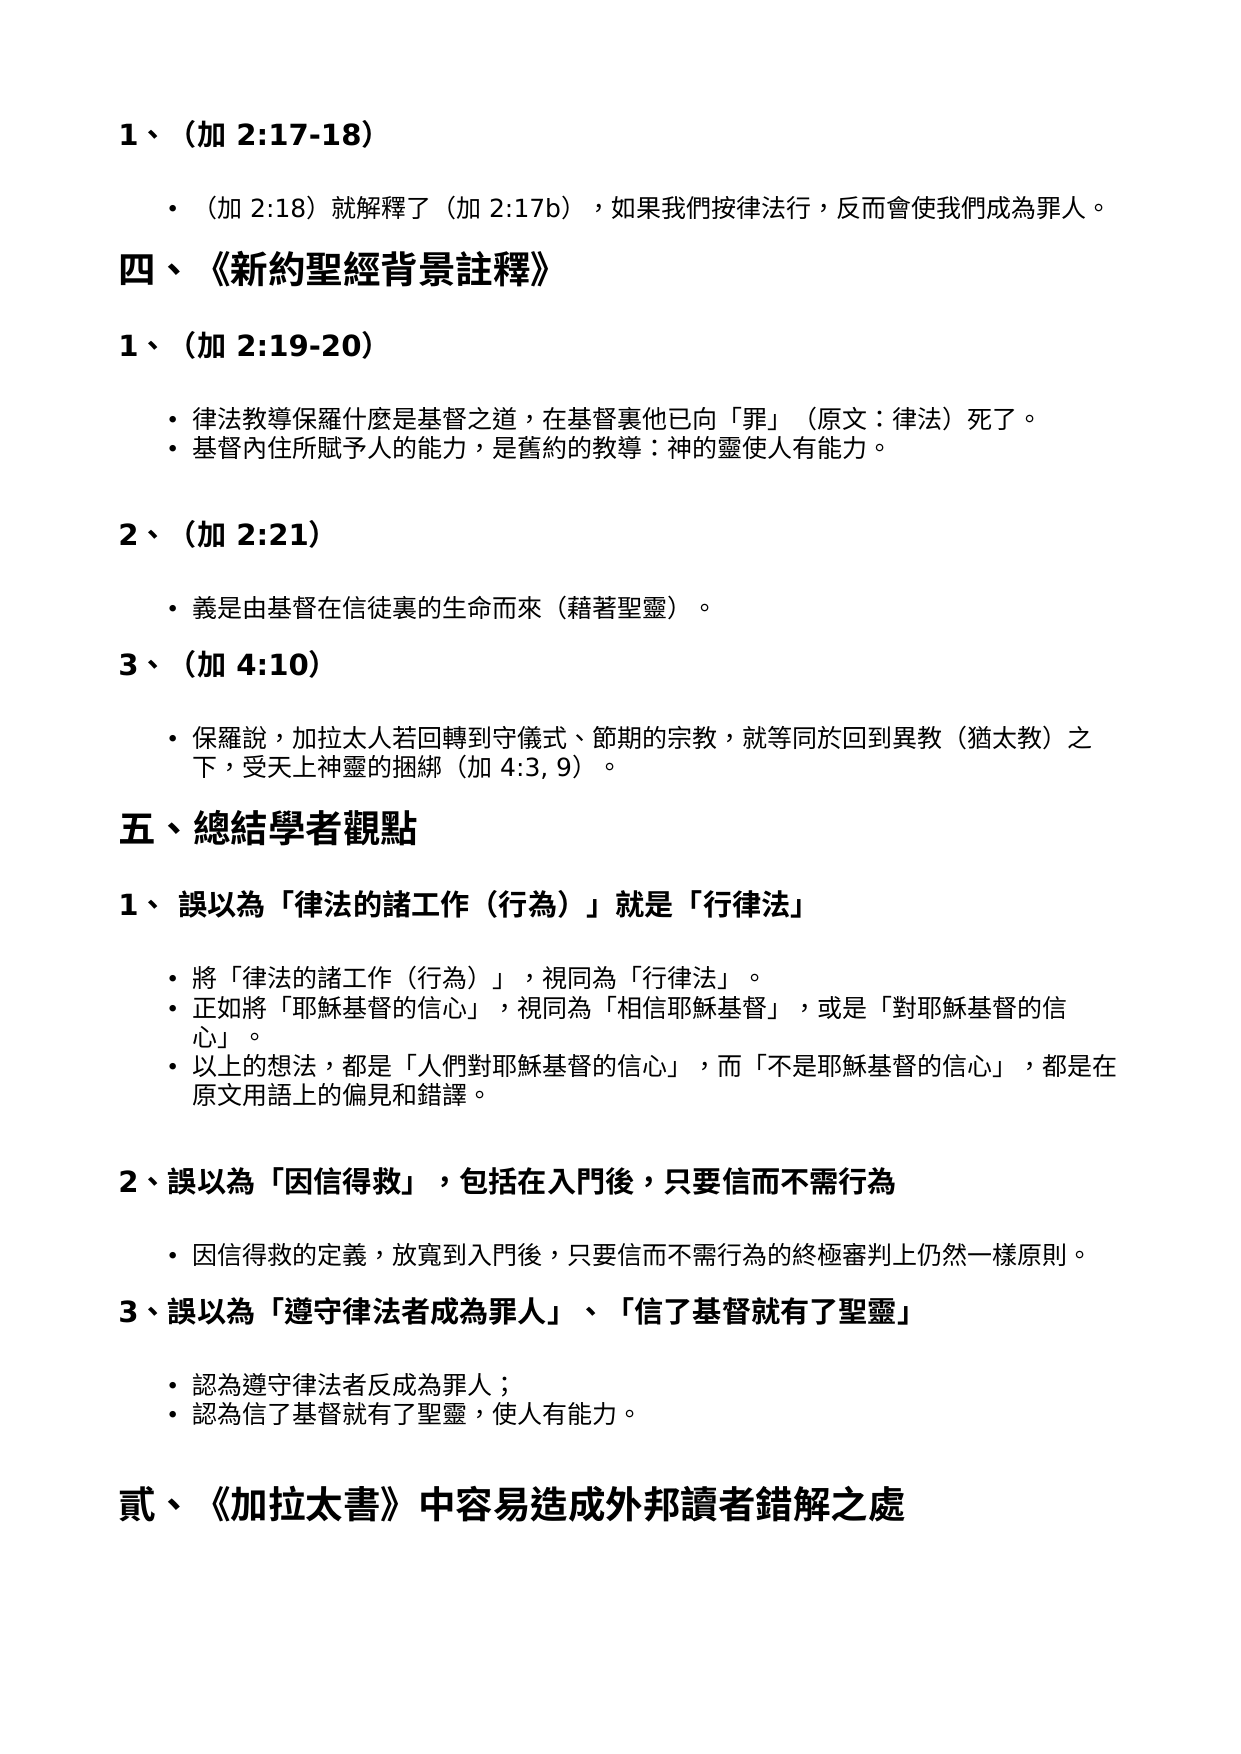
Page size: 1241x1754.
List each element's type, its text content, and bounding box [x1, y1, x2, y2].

subtitle 四、《新約聖經背景註釋》 [118, 248, 1122, 292]
list 認為遵守律法者反成為罪人； [177, 1371, 1122, 1400]
subtitle 2、（加 2:21） [118, 518, 1122, 552]
subtitle 五、總結學者觀點 [118, 807, 1122, 851]
list （加 2:18）就解釋了（加 2:17b），如果我們按律法行，反而會使我們成為罪人。 [177, 194, 1122, 223]
list 以上的想法，都是「人們對耶穌基督的信心」，而「不是耶穌基督的信心」，都是在原文用語上的偏見和錯譯。 [177, 1052, 1122, 1110]
subtitle 3、（加 4:10） [118, 648, 1122, 682]
list 保羅說，加拉太人若回轉到守儀式、節期的宗教，就等同於回到異教（猶太教）之下，受天上神靈的捆綁（加 4:3, 9）。 [177, 724, 1122, 782]
list 基督內住所賦予人的能力，是舊約的教導：神的靈使人有能力。 [177, 434, 1122, 464]
subtitle 3、誤以為「遵守律法者成為罪人」、「信了基督就有了聖靈」 [118, 1295, 1122, 1329]
list 正如將「耶穌基督的信心」，視同為「相信耶穌基督」，或是「對耶穌基督的信心」。 [177, 994, 1122, 1052]
subtitle 1、 誤以為「律法的諸工作（行為）」就是「行律法」 [118, 889, 1122, 923]
subtitle 1、（加 2:19-20） [118, 329, 1122, 363]
list 將「律法的諸工作（行為）」，視同為「行律法」。 [177, 964, 1122, 994]
list 義是由基督在信徒裏的生命而來（藉著聖靈）。 [177, 594, 1122, 623]
subtitle 2、誤以為「因信得救」，包括在入門後，只要信而不需行為 [118, 1165, 1122, 1199]
list 律法教導保羅什麼是基督之道，在基督裏他已向「罪」（原文：律法）死了。 [177, 405, 1122, 434]
list 因信得救的定義，放寬到入門後，只要信而不需行為的終極審判上仍然一樣原則。 [177, 1241, 1122, 1270]
list 認為信了基督就有了聖靈，使人有能力。 [177, 1400, 1122, 1429]
subtitle 貳、《加拉太書》中容易造成外邦讀者錯解之處 [118, 1484, 1122, 1527]
subtitle 1、（加 2:17-18） [118, 118, 1122, 152]
